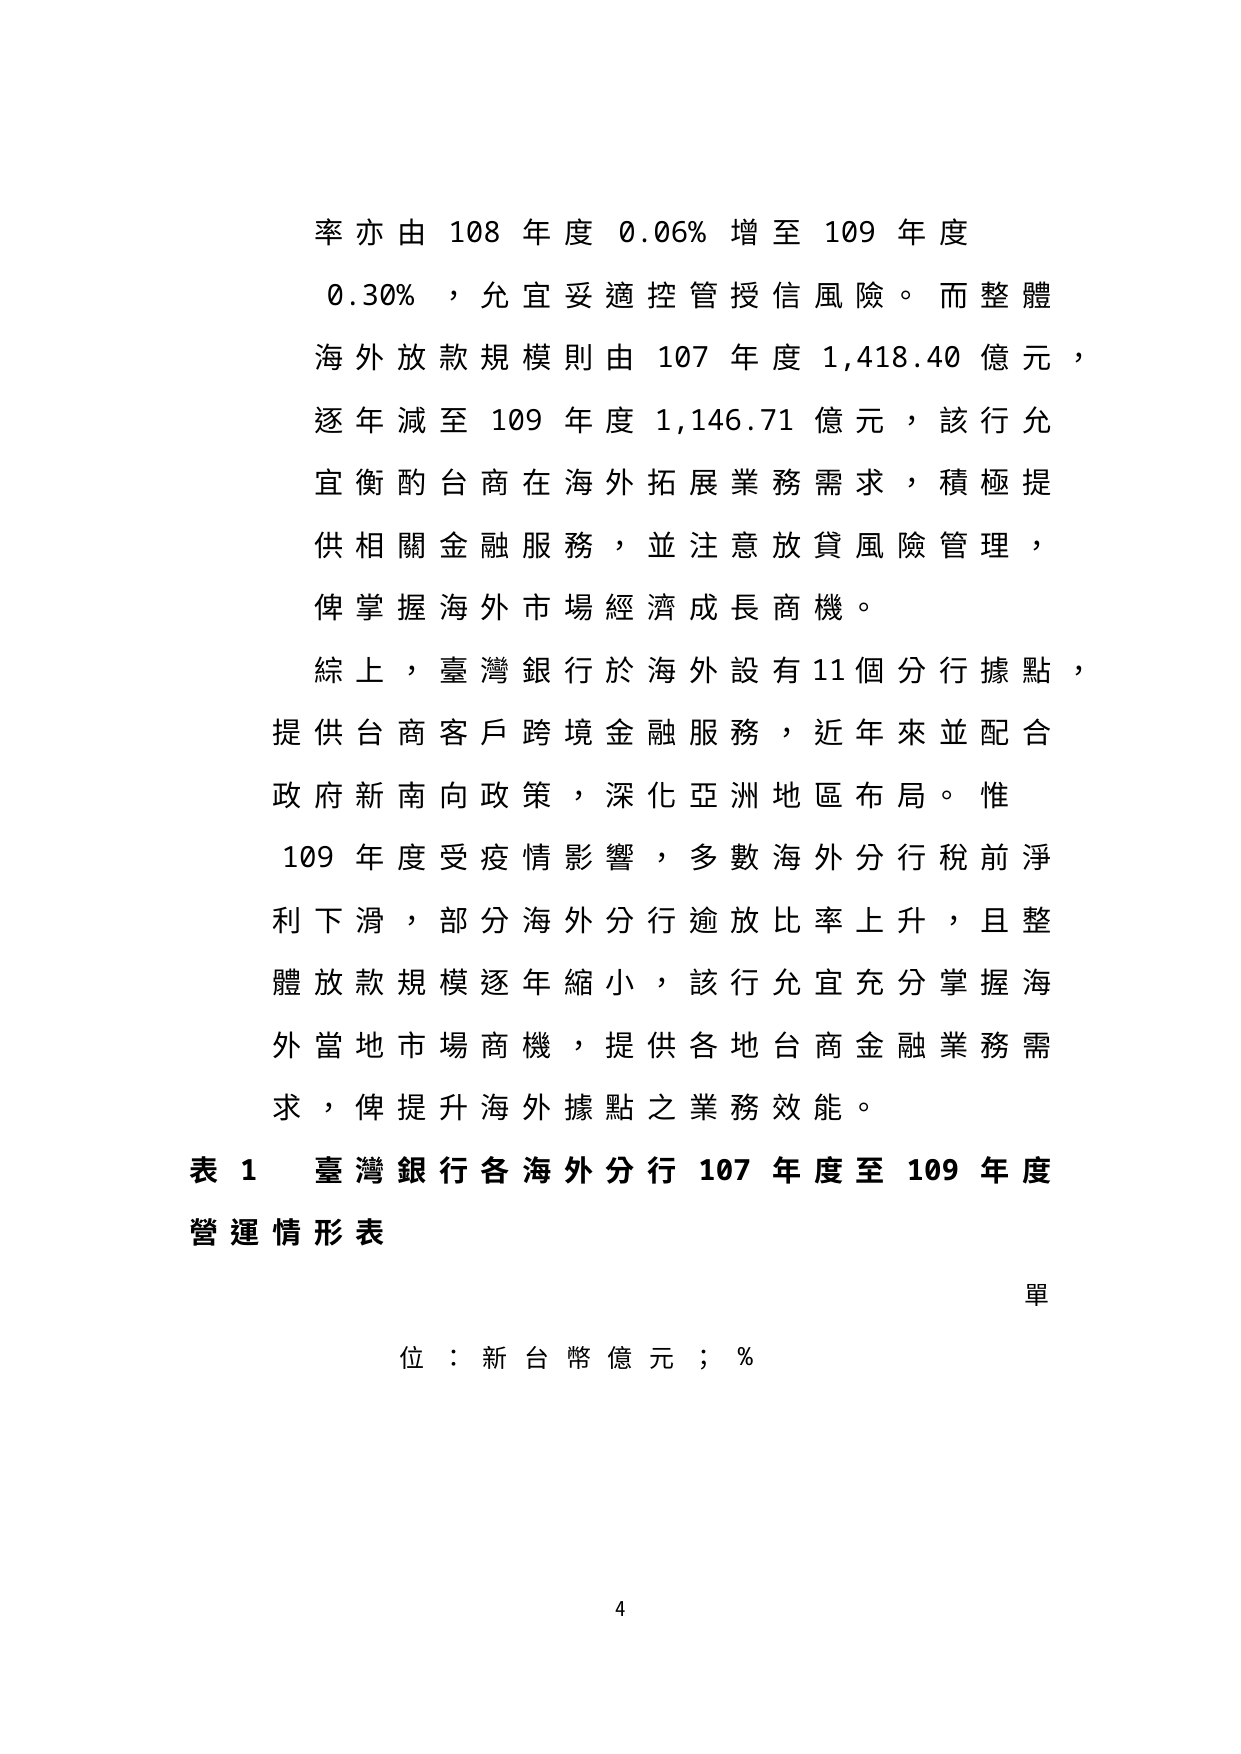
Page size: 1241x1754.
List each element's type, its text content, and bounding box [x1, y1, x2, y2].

text 表1 臺灣銀行各海外分行107年度至109年度營運情形表 [183, 1127, 1058, 1252]
text 綜上，臺灣銀行於海外設有11個分行據點，提供台商客戶跨境金融服務，近年來並配合政府新南向政策，深化亞洲地區布局。惟109年度受疫情影響，多數海外分行稅前淨利下滑，部分海外分行逾放比率上升，且整體放款規模逐年縮小，該行允宜充分掌握海外當地市場商機，提供各地台商金融業務需求，俾提升海外據點之業務效能。 [242, 627, 1058, 1127]
text 該行現於海外設有分行者為：紐約、洛杉磯、香港、東京、新加坡、南非、倫敦、上海、廣州、福州及雪梨等11個據點，據該行說明，海外業務策略係以提供台商客戶全方位之跨境金融服務為目標，各海外分行則以授信、債券投資為核心業務，近年則積極拓展聯貸業務並爭取擔任聯貸主導地位，以增加聯貸業務多元化收益。又參據該等分行於107年度至109年度之稅前淨利、放款餘額及逾期放款比率情形(詳表1)，109年度受疫情影響，除上海、廣州、福州及雪梨等4個海外分行外，其餘分行之稅前淨利均較108年度下滑，倫敦分行甚由盈轉虧，稅前淨損2.49億元。另逾期放款比率部分，109年度香港及南非分行之逾放比率有攀升情形，分別由108年之0.0%及1.46%升至109年度之1.76%及2.30%，且整體海外分行逾放比率亦由108年度0.06%增至109年度0.30%，允宜妥適控管授信風險。而整體海外放款規模則由107年度1,418.40億元，逐年減至109年度1,146.71億元，該行允宜衡酌台商在海外拓展業務需求，積極提供相關金融服務，並注意放貸風險管理，俾掌握海外市場經濟成長商機。 [271, 189, 1058, 627]
text 單位：新台幣億元；% [271, 1252, 1058, 1377]
